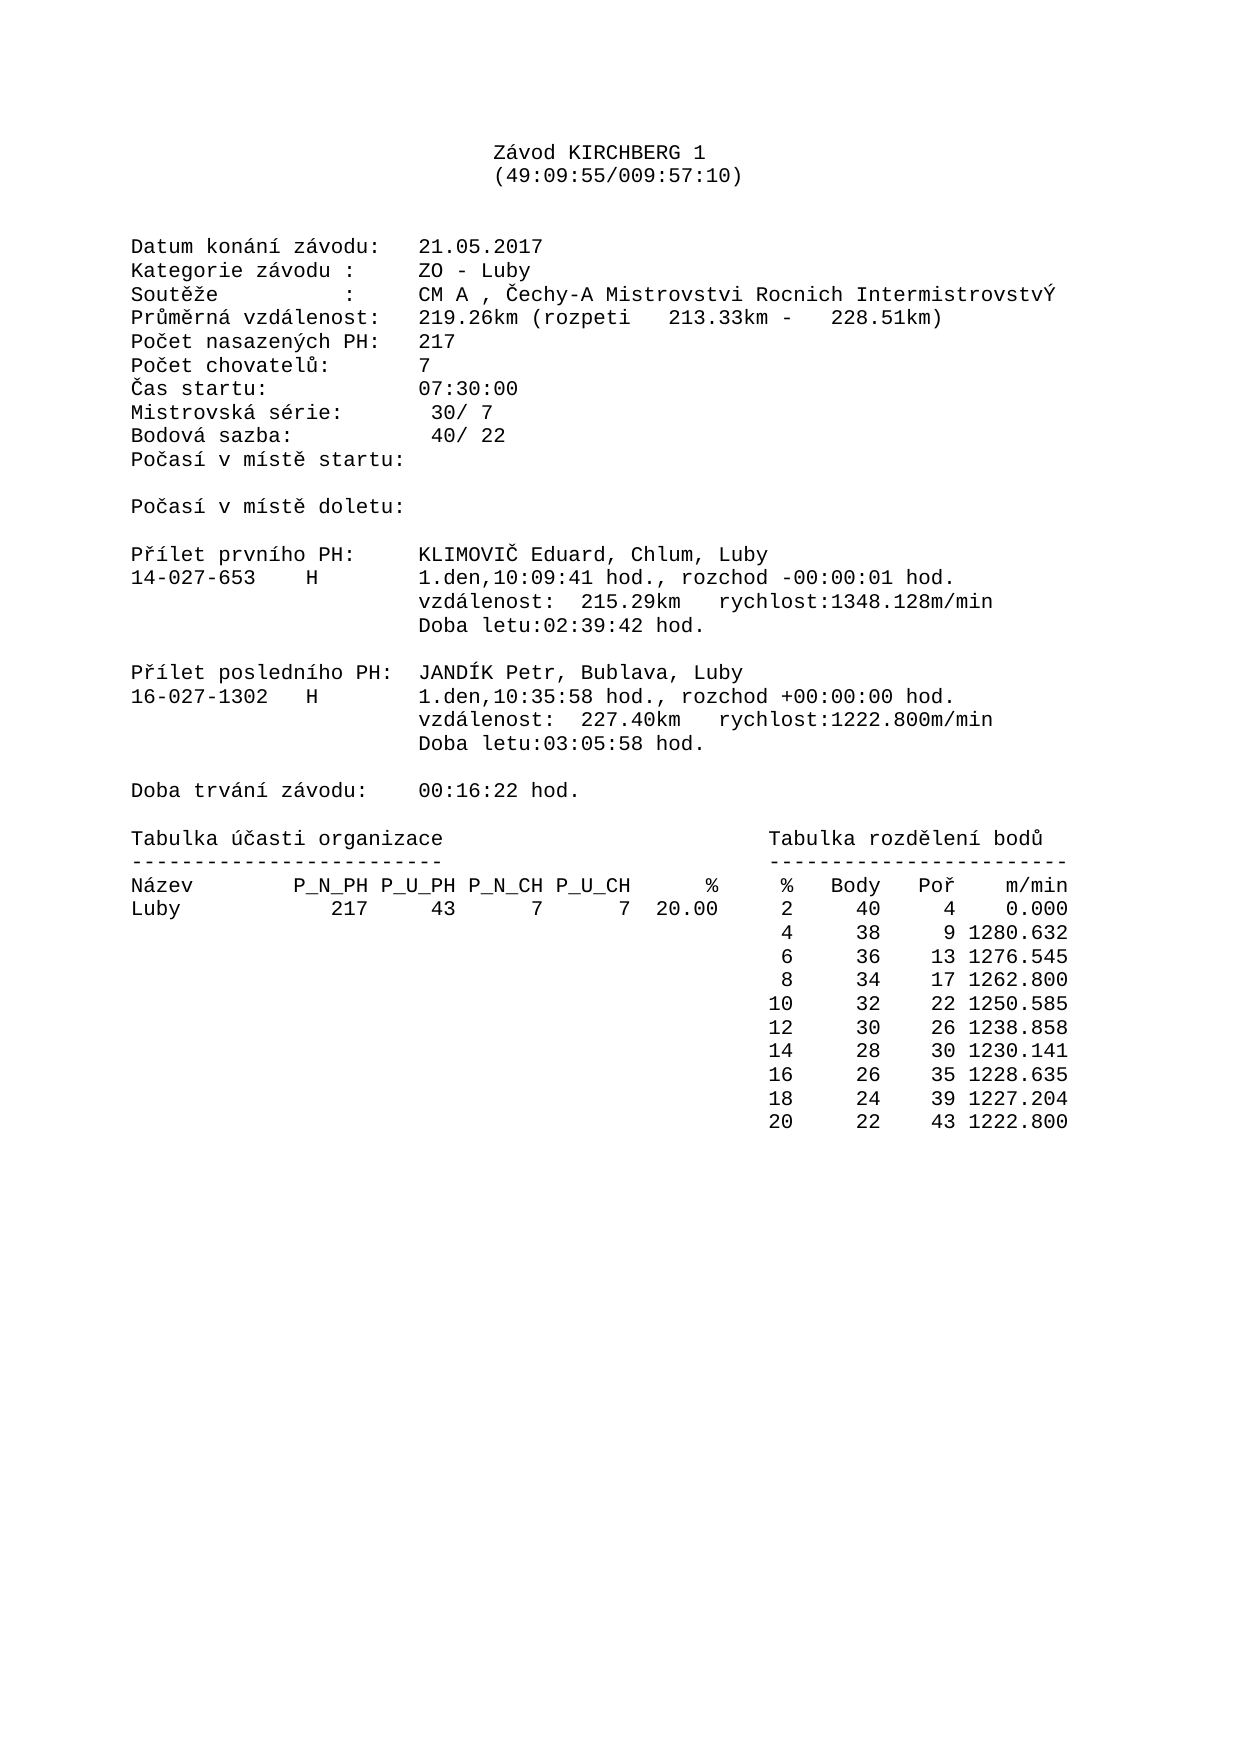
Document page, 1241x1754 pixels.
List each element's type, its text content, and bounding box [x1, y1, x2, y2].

text 20 22 43 1222.800 [118, 1111, 1122, 1135]
text 12 30 26 1238.858 [118, 1017, 1122, 1040]
text 14-027-653 H 1.den,10:09:41 hod., rozchod -00:00:01 hod. [118, 567, 1122, 591]
text Datum konání závodu: 21.05.2017 [118, 236, 1122, 260]
text Přílet prvního PH: KLIMOVIČ Eduard, Chlum, Luby [118, 544, 1122, 567]
text Doba letu:02:39:42 hod. [118, 615, 1122, 638]
text Počasí v místě doletu: [118, 496, 1122, 520]
text Mistrovská série: 30/ 7 [118, 402, 1122, 426]
text Počasí v místě startu: [118, 449, 1122, 473]
text 14 28 30 1230.141 [118, 1040, 1122, 1064]
text Kategorie závodu : ZO - Luby [118, 260, 1122, 284]
text ------------------------- ------------------------ [118, 851, 1122, 875]
text Čas startu: 07:30:00 [118, 378, 1122, 402]
text Doba letu:03:05:58 hod. [118, 733, 1122, 757]
text 4 38 9 1280.632 [118, 922, 1122, 946]
text Doba trvání závodu: 00:16:22 hod. [118, 780, 1122, 804]
text Počet nasazených PH: 217 [118, 331, 1122, 354]
text (49:09:55/009:57:10) [118, 165, 1122, 189]
text Název P_N_PH P_U_PH P_N_CH P_U_CH % % Body Poř m/min [118, 875, 1122, 898]
text Přílet posledního PH: JANDÍK Petr, Bublava, Luby [118, 662, 1122, 686]
text Závod KIRCHBERG 1 [118, 142, 1122, 165]
text Bodová sazba: 40/ 22 [118, 426, 1122, 449]
text Počet chovatelů: 7 [118, 354, 1122, 378]
text vzdálenost: 215.29km rychlost:1348.128m/min [118, 591, 1122, 615]
text Luby 217 43 7 7 20.00 2 40 4 0.000 [118, 898, 1122, 922]
text 10 32 22 1250.585 [118, 993, 1122, 1017]
text Tabulka účasti organizace Tabulka rozdělení bodů [118, 827, 1122, 851]
text 16-027-1302 H 1.den,10:35:58 hod., rozchod +00:00:00 hod. [118, 686, 1122, 709]
text 6 36 13 1276.545 [118, 946, 1122, 969]
text Průměrná vzdálenost: 219.26km (rozpeti 213.33km - 228.51km) [118, 307, 1122, 331]
text Soutěže : CM A , Čechy-A Mistrovstvi Rocnich IntermistrovstvÝ [118, 284, 1122, 307]
text vzdálenost: 227.40km rychlost:1222.800m/min [118, 709, 1122, 733]
text 16 26 35 1228.635 [118, 1064, 1122, 1088]
text 8 34 17 1262.800 [118, 969, 1122, 993]
text 18 24 39 1227.204 [118, 1088, 1122, 1111]
